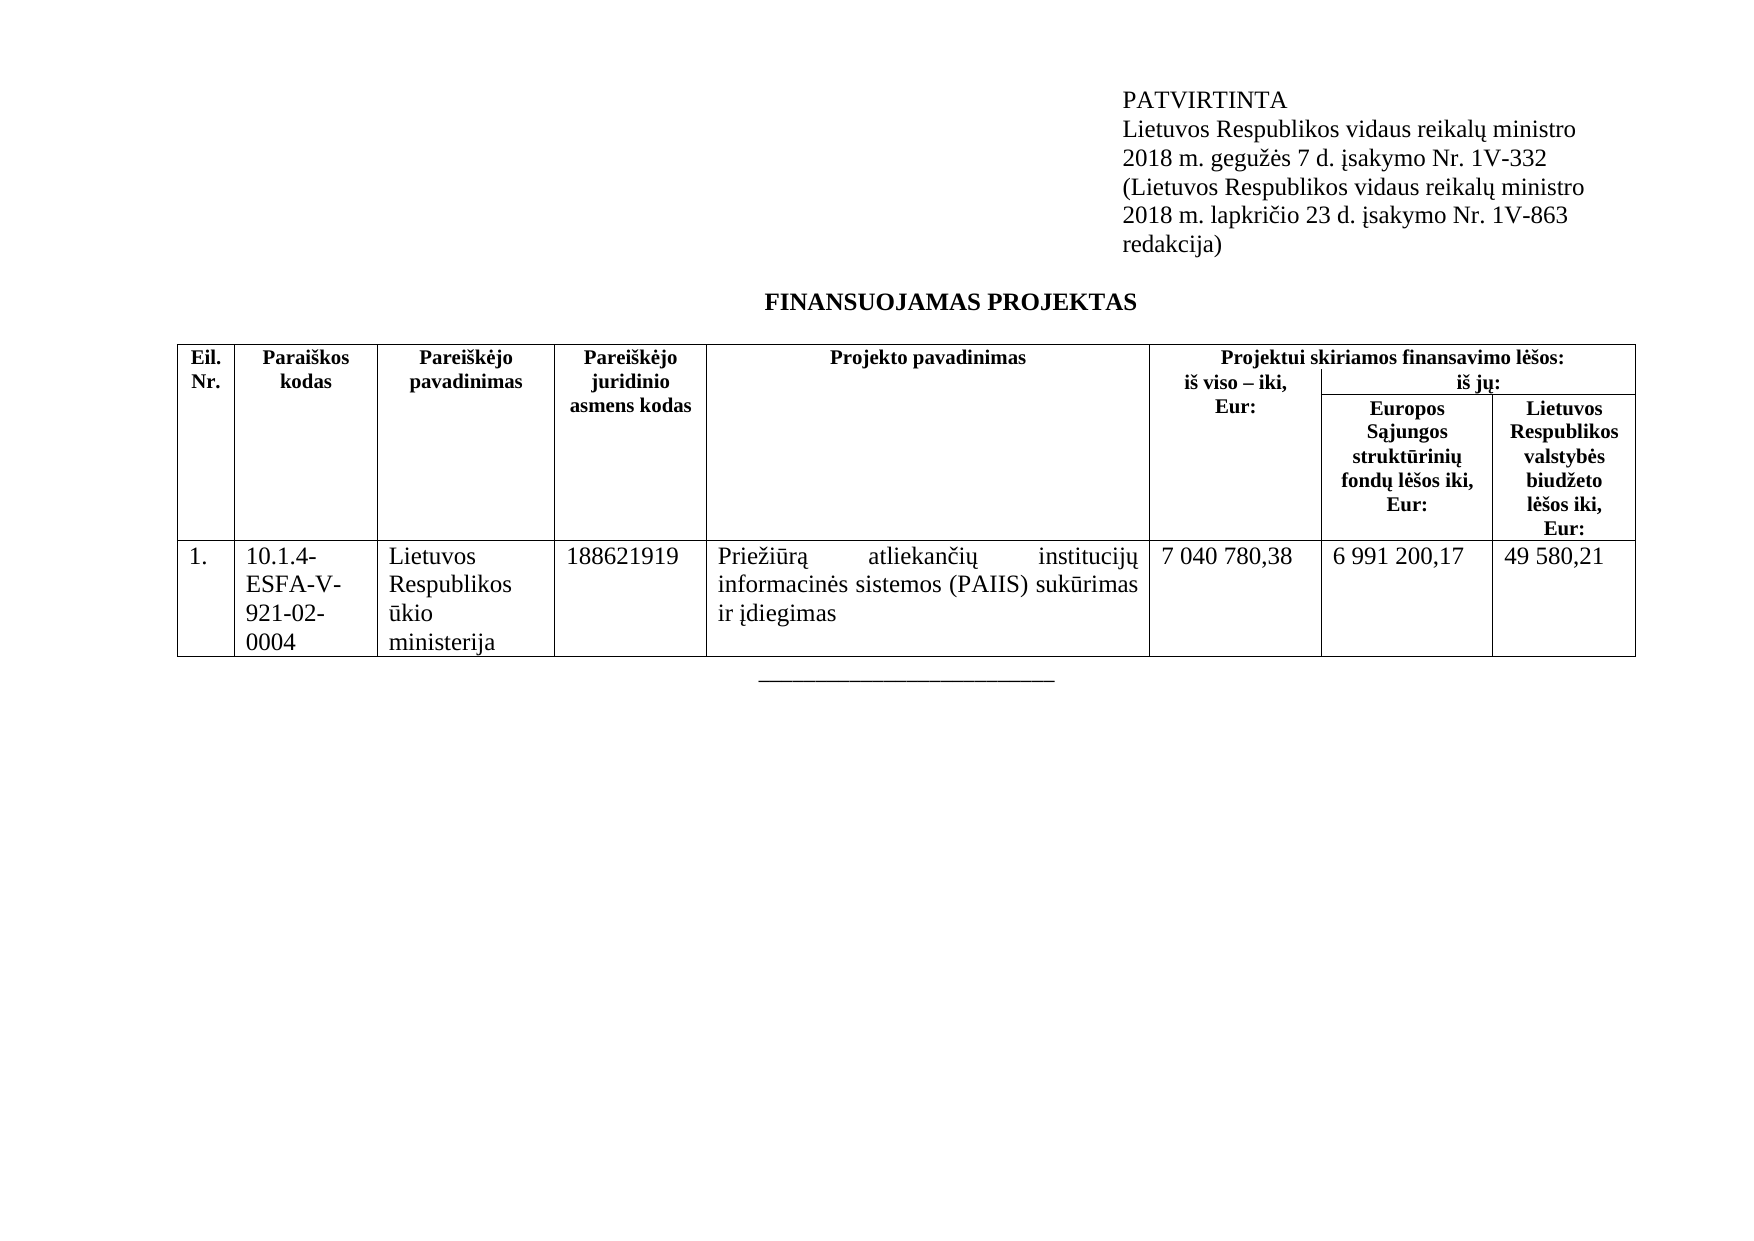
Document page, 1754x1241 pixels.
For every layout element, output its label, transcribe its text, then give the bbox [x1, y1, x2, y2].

table_cell 7 040 780,38 [1150, 541, 1321, 656]
table_cell 1. [178, 541, 234, 656]
table_cell Europos Sąjungos struktūrinių fondų lėšos iki, Eur: [1322, 395, 1492, 540]
table_cell Lietuvos Respublikos ūkio ministerija [378, 541, 554, 656]
text 2018 m. lapkričio 23 d. įsakymo Nr. 1V-863 redakcija) [1122, 200, 1636, 258]
table_cell Lietuvos Respublikos valstybės biudžeto lėšos iki, Eur: [1493, 395, 1635, 540]
text FINANSUOJAMAS PROJEKTAS [177, 287, 1636, 315]
table_cell 6 991 200,17 [1322, 541, 1492, 656]
table_header Projekto pavadinimas [707, 345, 1149, 540]
text 2018 m. gegužės 7 d. įsakymo Nr. 1V-332 [1122, 143, 1636, 172]
table_header Pareiškėjo juridinio asmens kodas [555, 345, 706, 540]
table_cell Priežiūrą atliekančių institucijų informacinės sistemos (PAIIS) sukūrimas ir įdiegimas [707, 541, 1149, 656]
text Lietuvos Respublikos vidaus reikalų ministro [1122, 114, 1636, 143]
table_header Projektui skiriamos finansavimo lėšos: [1150, 345, 1635, 369]
table_header Pareiškėjo pavadinimas [378, 345, 554, 540]
table_header Eil. Nr. [178, 345, 234, 540]
text __________________________ [177, 657, 1636, 685]
table_cell 188621919 [555, 541, 706, 656]
table_cell 10.1.4-ESFA-V-921-02-0004 [235, 541, 377, 656]
table_header Paraiškos kodas [235, 345, 377, 540]
text PATVIRTINTA [1122, 85, 1636, 114]
table_cell iš jų: [1322, 369, 1635, 394]
text (Lietuvos Respublikos vidaus reikalų ministro [1122, 172, 1636, 200]
table_cell 49 580,21 [1493, 541, 1635, 656]
table_cell iš viso – iki, Eur: [1150, 369, 1321, 540]
